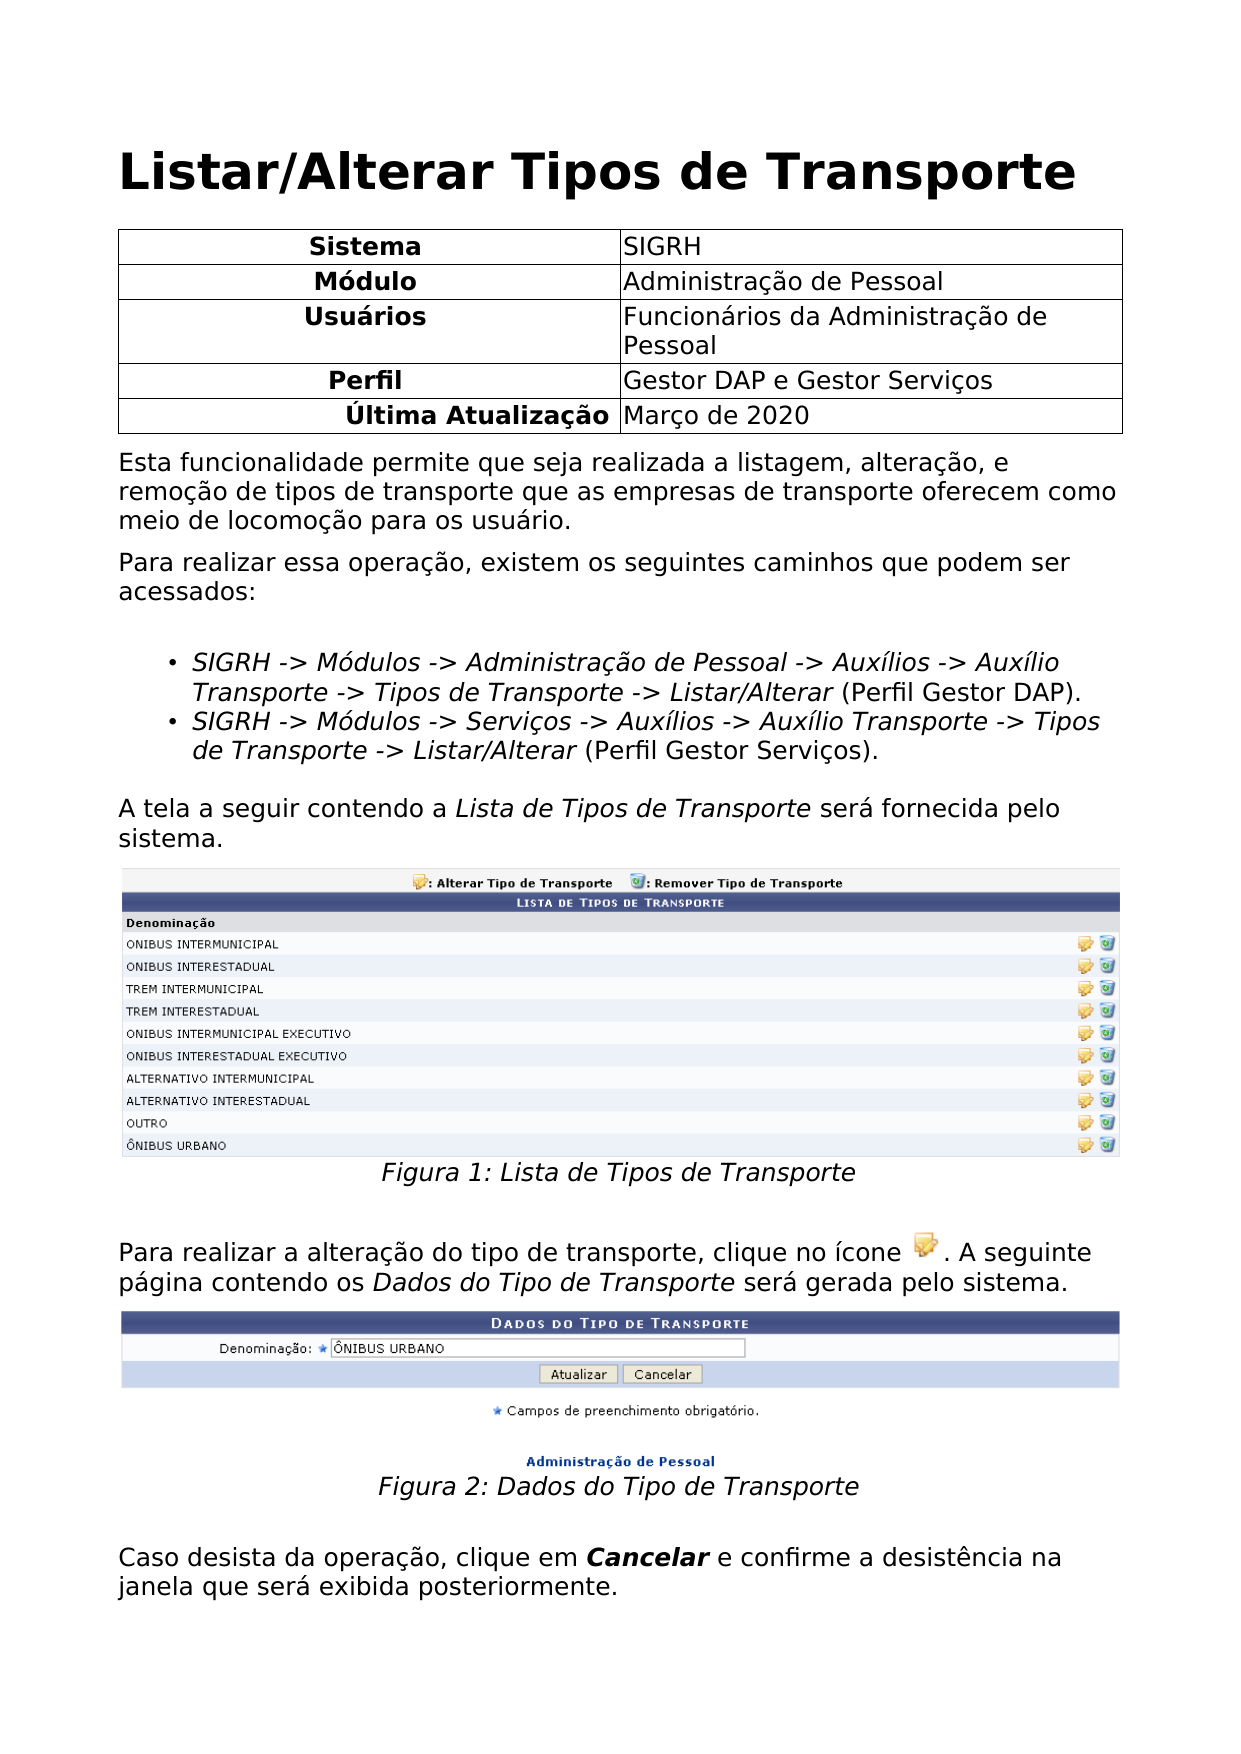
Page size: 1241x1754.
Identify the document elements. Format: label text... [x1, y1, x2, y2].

text Figura 1: Lista de Tipos de Transporte [118, 1159, 1122, 1187]
list SIGRH -> Módulos -> Serviços -> Auxílios -> Auxílio Transporte -> Tipos de Transporte -> Listar/Alterar (Perfil Gestor Serviços). [177, 707, 1122, 765]
text Para realizar a alteração do tipo de transporte, clique no ícone . A seguinte página contendo os Dados do Tipo de Transporte será gerada pelo sistema. [118, 1229, 1122, 1297]
list SIGRH -> Módulos -> Administração de Pessoal -> Auxílios -> Auxílio Transporte -> Tipos de Transporte -> Listar/Alterar (Perfil Gestor DAP). [177, 648, 1122, 707]
picture [910, 1229, 943, 1262]
table_cell Última Atualização [119, 399, 620, 433]
text Para realizar essa operação, existem os seguintes caminhos que podem ser acessados: [118, 548, 1122, 607]
picture [118, 865, 1123, 1159]
picture [118, 1309, 1123, 1473]
table_cell Módulo [119, 265, 620, 299]
table_cell Gestor DAP e Gestor Serviços [621, 364, 1122, 398]
text Caso desista da operação, clique em Cancelar e confirme a desistência na janela que será exibida posteriormente. [118, 1543, 1122, 1602]
table_cell Funcionários da Administração de Pessoal [621, 300, 1122, 363]
table_header Sistema [119, 230, 620, 264]
text Figura 2: Dados do Tipo de Transporte [118, 1473, 1122, 1502]
table_cell Perfil [119, 364, 620, 398]
text Esta funcionalidade permite que seja realizada a listagem, alteração, e remoção de tipos de transporte que as empresas de transporte oferecem como meio de locomoção para os usuário. [118, 448, 1122, 536]
table_cell Administração de Pessoal [621, 265, 1122, 299]
subtitle Listar/Alterar Tipos de Transporte [118, 143, 1122, 201]
table_cell Março de 2020 [621, 399, 1122, 433]
text A tela a seguir contendo a Lista de Tipos de Transporte será fornecida pelo sistema. [118, 795, 1122, 853]
table_cell Usuários [119, 300, 620, 363]
table_header SIGRH [621, 230, 1122, 264]
